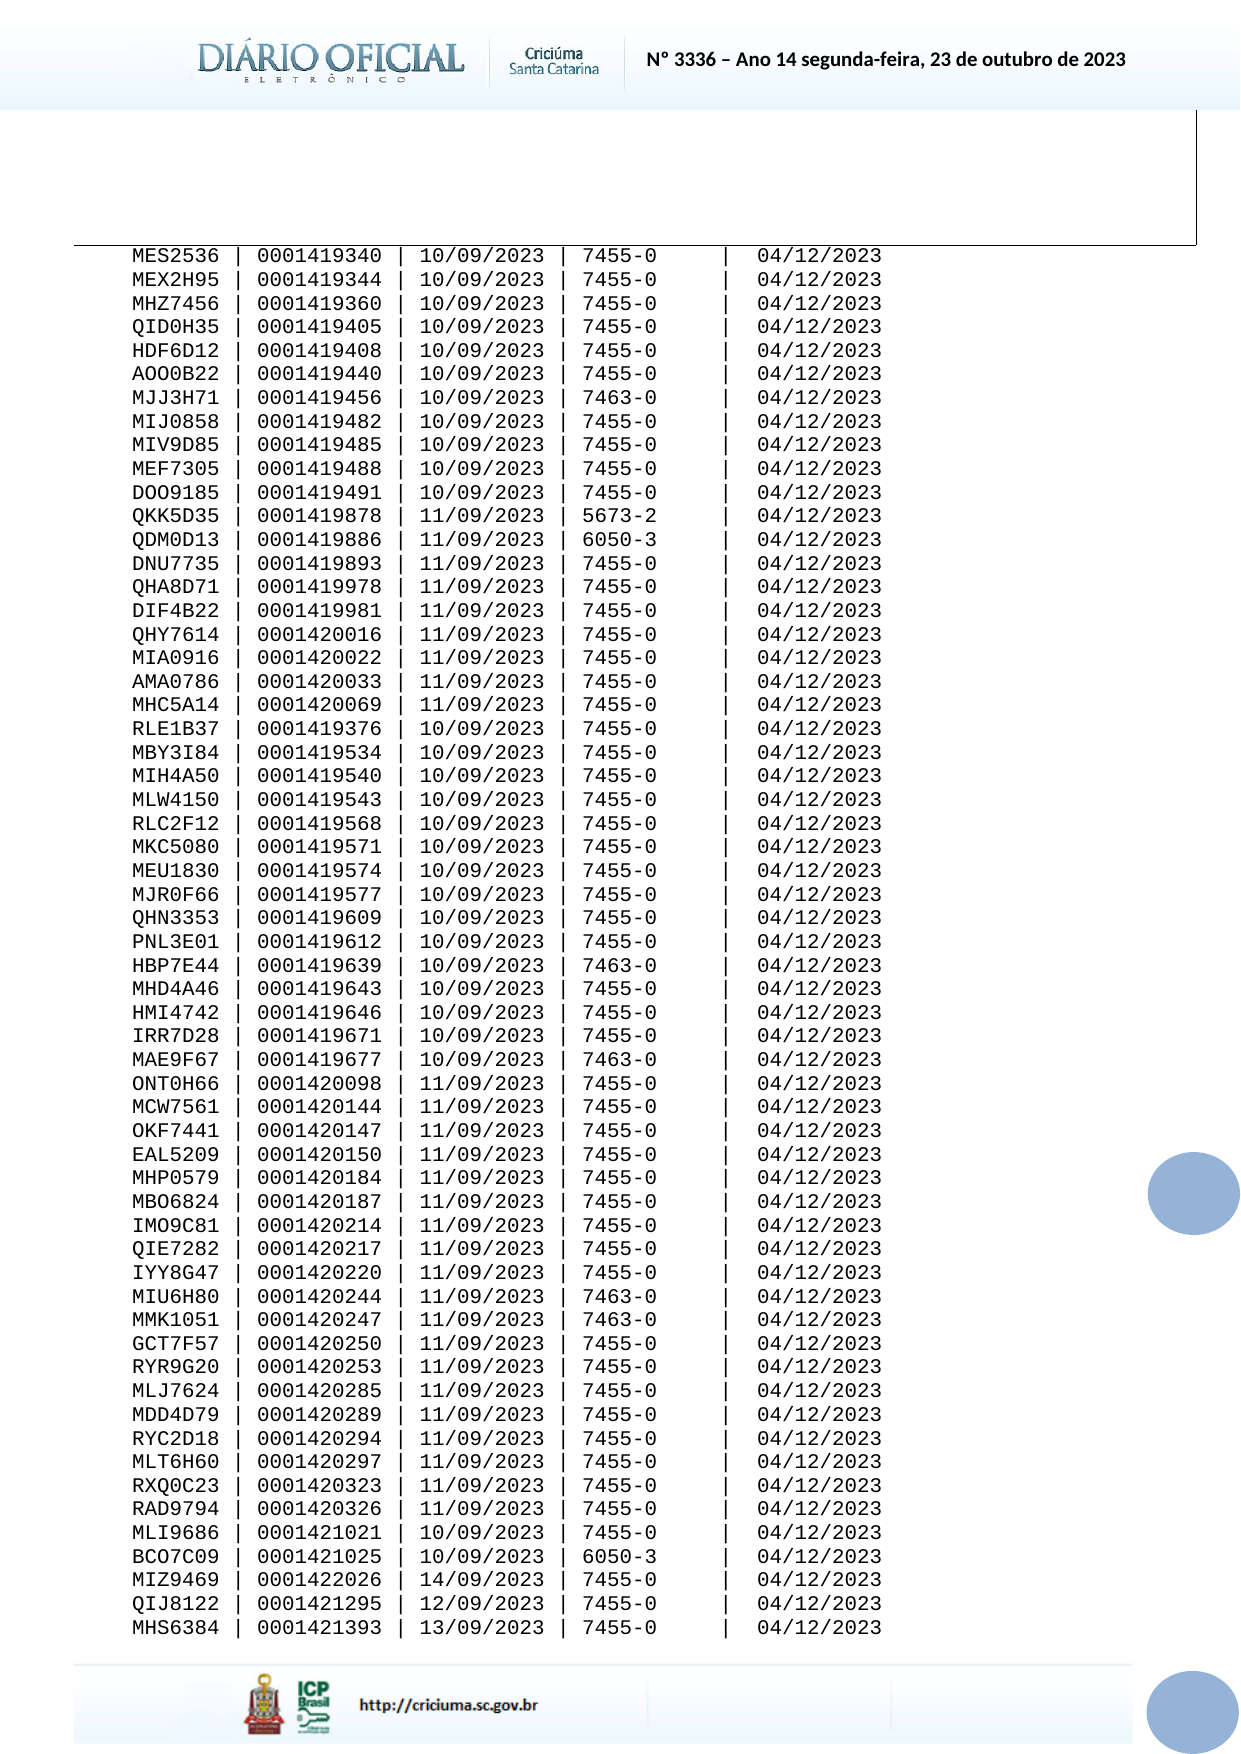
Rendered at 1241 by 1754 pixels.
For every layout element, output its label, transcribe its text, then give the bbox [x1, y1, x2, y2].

text RLE1B37 | 0001419376 | 10/09/2023 | 7455-0 | 04/12/2023 [44, 718, 1196, 742]
text MIV9D85 | 0001419485 | 10/09/2023 | 7455-0 | 04/12/2023 [44, 434, 1196, 458]
text RLC2F12 | 0001419568 | 10/09/2023 | 7455-0 | 04/12/2023 [44, 813, 1196, 836]
text MHP0579 | 0001420184 | 11/09/2023 | 7455-0 | 04/12/2023 [44, 1167, 1157, 1191]
text RYR9G20 | 0001420253 | 11/09/2023 | 7455-0 | 04/12/2023 [44, 1357, 1196, 1380]
text MIA0916 | 0001420022 | 11/09/2023 | 7455-0 | 04/12/2023 [44, 647, 1196, 671]
text MEF7305 | 0001419488 | 10/09/2023 | 7455-0 | 04/12/2023 [44, 458, 1196, 482]
text MEX2H95 | 0001419344 | 10/09/2023 | 7455-0 | 04/12/2023 [44, 269, 1196, 292]
text MJJ3H71 | 0001419456 | 10/09/2023 | 7463-0 | 04/12/2023 [44, 387, 1196, 411]
text AMA0786 | 0001420033 | 11/09/2023 | 7455-0 | 04/12/2023 [44, 671, 1196, 694]
text MAE9F67 | 0001419677 | 10/09/2023 | 7463-0 | 04/12/2023 [44, 1049, 1196, 1073]
text MIJ0858 | 0001419482 | 10/09/2023 | 7455-0 | 04/12/2023 [44, 411, 1196, 434]
text HBP7E44 | 0001419639 | 10/09/2023 | 7463-0 | 04/12/2023 [44, 954, 1196, 978]
text DNU7735 | 0001419893 | 11/09/2023 | 7455-0 | 04/12/2023 [44, 553, 1196, 576]
text DIF4B22 | 0001419981 | 11/09/2023 | 7455-0 | 04/12/2023 [44, 600, 1196, 623]
text MCW7561 | 0001420144 | 11/09/2023 | 7455-0 | 04/12/2023 [44, 1096, 1196, 1120]
text MMK1051 | 0001420247 | 11/09/2023 | 7463-0 | 04/12/2023 [44, 1309, 1196, 1333]
text AOO0B22 | 0001419440 | 10/09/2023 | 7455-0 | 04/12/2023 [44, 363, 1196, 387]
text PNL3E01 | 0001419612 | 10/09/2023 | 7455-0 | 04/12/2023 [44, 931, 1196, 954]
text QID0H35 | 0001419405 | 10/09/2023 | 7455-0 | 04/12/2023 [44, 316, 1196, 340]
text MLT6H60 | 0001420297 | 11/09/2023 | 7455-0 | 04/12/2023 [44, 1451, 1196, 1475]
text RYC2D18 | 0001420294 | 11/09/2023 | 7455-0 | 04/12/2023 [44, 1427, 1196, 1451]
text MEU1830 | 0001419574 | 10/09/2023 | 7455-0 | 04/12/2023 [44, 860, 1196, 884]
text ONT0H66 | 0001420098 | 11/09/2023 | 7455-0 | 04/12/2023 [44, 1073, 1196, 1096]
text IYY8G47 | 0001420220 | 11/09/2023 | 7455-0 | 04/12/2023 [44, 1262, 1196, 1286]
text MKC5080 | 0001419571 | 10/09/2023 | 7455-0 | 04/12/2023 [44, 836, 1196, 860]
text MLJ7624 | 0001420285 | 11/09/2023 | 7455-0 | 04/12/2023 [44, 1380, 1196, 1404]
text MBO6824 | 0001420187 | 11/09/2023 | 7455-0 | 04/12/2023 [44, 1191, 1153, 1215]
text MIH4A50 | 0001419540 | 10/09/2023 | 7455-0 | 04/12/2023 [44, 765, 1196, 789]
text MHD4A46 | 0001419643 | 10/09/2023 | 7455-0 | 04/12/2023 [44, 978, 1196, 1002]
text MHS6384 | 0001421393 | 13/09/2023 | 7455-0 | 04/12/2023 [44, 1617, 1196, 1640]
text HMI4742 | 0001419646 | 10/09/2023 | 7455-0 | 04/12/2023 [44, 1002, 1196, 1026]
text GCT7F57 | 0001420250 | 11/09/2023 | 7455-0 | 04/12/2023 [44, 1333, 1196, 1357]
text MJR0F66 | 0001419577 | 10/09/2023 | 7455-0 | 04/12/2023 [44, 884, 1196, 907]
text QHY7614 | 0001420016 | 11/09/2023 | 7455-0 | 04/12/2023 [44, 623, 1196, 647]
text IMO9C81 | 0001420214 | 11/09/2023 | 7455-0 | 04/12/2023 [44, 1215, 1196, 1238]
text QKK5D35 | 0001419878 | 11/09/2023 | 5673-2 | 04/12/2023 [44, 505, 1196, 529]
text EAL5209 | 0001420150 | 11/09/2023 | 7455-0 | 04/12/2023 [44, 1144, 1196, 1167]
text MIZ9469 | 0001422026 | 14/09/2023 | 7455-0 | 04/12/2023 [44, 1569, 1196, 1593]
text MLI9686 | 0001421021 | 10/09/2023 | 7455-0 | 04/12/2023 [44, 1522, 1196, 1546]
text OKF7441 | 0001420147 | 11/09/2023 | 7455-0 | 04/12/2023 [44, 1120, 1196, 1144]
text DOO9185 | 0001419491 | 10/09/2023 | 7455-0 | 04/12/2023 [44, 482, 1196, 505]
text MBY3I84 | 0001419534 | 10/09/2023 | 7455-0 | 04/12/2023 [44, 742, 1196, 765]
text MHC5A14 | 0001420069 | 11/09/2023 | 7455-0 | 04/12/2023 [44, 694, 1196, 718]
text MIU6H80 | 0001420244 | 11/09/2023 | 7463-0 | 04/12/2023 [44, 1286, 1196, 1309]
text MHZ7456 | 0001419360 | 10/09/2023 | 7455-0 | 04/12/2023 [44, 292, 1196, 316]
text HDF6D12 | 0001419408 | 10/09/2023 | 7455-0 | 04/12/2023 [44, 340, 1196, 363]
text QDM0D13 | 0001419886 | 11/09/2023 | 6050-3 | 04/12/2023 [44, 529, 1196, 553]
text QHN3353 | 0001419609 | 10/09/2023 | 7455-0 | 04/12/2023 [44, 907, 1196, 931]
text QIE7282 | 0001420217 | 11/09/2023 | 7455-0 | 04/12/2023 [44, 1238, 1196, 1262]
text MES2536 | 0001419340 | 10/09/2023 | 7455-0 | 04/12/2023 [44, 245, 1196, 269]
text MLW4150 | 0001419543 | 10/09/2023 | 7455-0 | 04/12/2023 [44, 789, 1196, 813]
text MDD4D79 | 0001420289 | 11/09/2023 | 7455-0 | 04/12/2023 [44, 1404, 1196, 1427]
text BCO7C09 | 0001421025 | 10/09/2023 | 6050-3 | 04/12/2023 [44, 1546, 1196, 1569]
text IRR7D28 | 0001419671 | 10/09/2023 | 7455-0 | 04/12/2023 [44, 1026, 1196, 1049]
text QHA8D71 | 0001419978 | 11/09/2023 | 7455-0 | 04/12/2023 [44, 576, 1196, 600]
text RXQ0C23 | 0001420323 | 11/09/2023 | 7455-0 | 04/12/2023 [44, 1475, 1196, 1498]
text QIJ8122 | 0001421295 | 12/09/2023 | 7455-0 | 04/12/2023 [44, 1593, 1196, 1617]
text RAD9794 | 0001420326 | 11/09/2023 | 7455-0 | 04/12/2023 [44, 1498, 1196, 1522]
